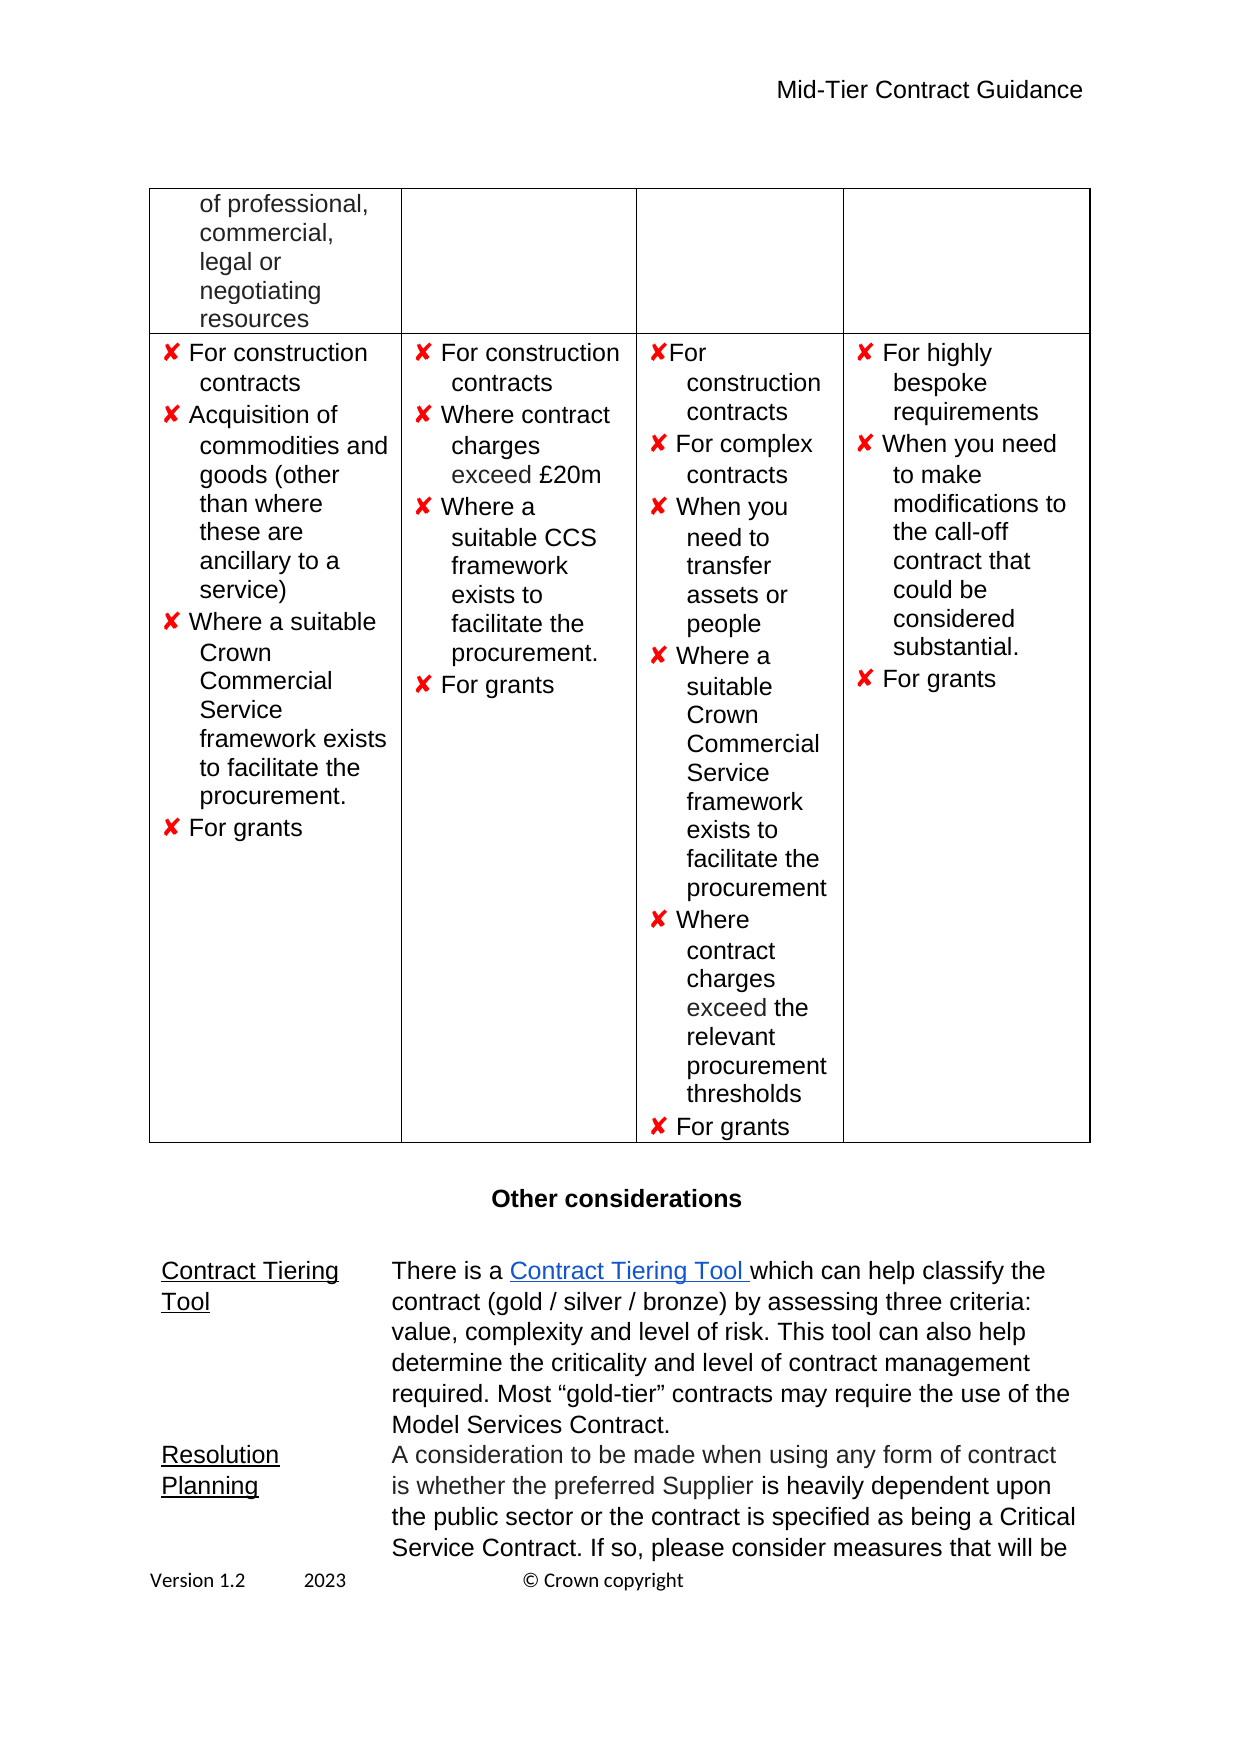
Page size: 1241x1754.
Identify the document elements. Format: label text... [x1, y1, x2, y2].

table_cell ✘ For construction contracts ✘ Acquisition of commodities and goods (other than where these are ancillary to a service) ✘ Where a suitable Crown Commercial Service framework exists to facilitate the procurement. ✘ For grants [150, 334, 401, 1142]
table_cell Resolution Planning [150, 1441, 391, 1564]
table_cell ✘ For construction contracts ✘ Where contract charges exceed £20m ✘ Where a suitable CCS framework exists to facilitate the procurement. ✘ For grants [402, 334, 636, 1142]
table_header There is a Contract Tiering Tool which can help classify the contract (gold / silver / bronze) by assessing three criteria: value, complexity and level of risk. This tool can also help determine the criticality and level of contract management required. Most “gold-tier” contracts may require the use of the Model Services Contract. [391, 1256, 1083, 1441]
table_cell ✘For construction contracts ✘ For complex contracts ✘ When you need to transfer assets or people ✘ Where a suitable Crown Commercial Service framework exists to facilitate the procurement ✘ Where contract charges exceed the relevant procurement thresholds ✘ For grants [637, 334, 843, 1142]
table_cell A consideration to be made when using any form of contract is whether the preferred Supplier is heavily dependent upon the public sector or the contract is specified as being a Critical Service Contract. If so, please consider measures that will be [391, 1441, 1083, 1564]
table_cell ✘ For highly bespoke requirements ✘ When you need to make modifications to the call-off contract that could be considered substantial. ✘ For grants [844, 334, 1089, 1142]
table_cell [402, 189, 636, 333]
table_cell of professional, commercial, legal or negotiating resources [150, 189, 401, 333]
table_cell [844, 189, 1089, 333]
table_header Contract Tiering Tool [150, 1256, 391, 1441]
table_cell [637, 189, 843, 333]
text Other considerations [151, 1184, 1089, 1213]
